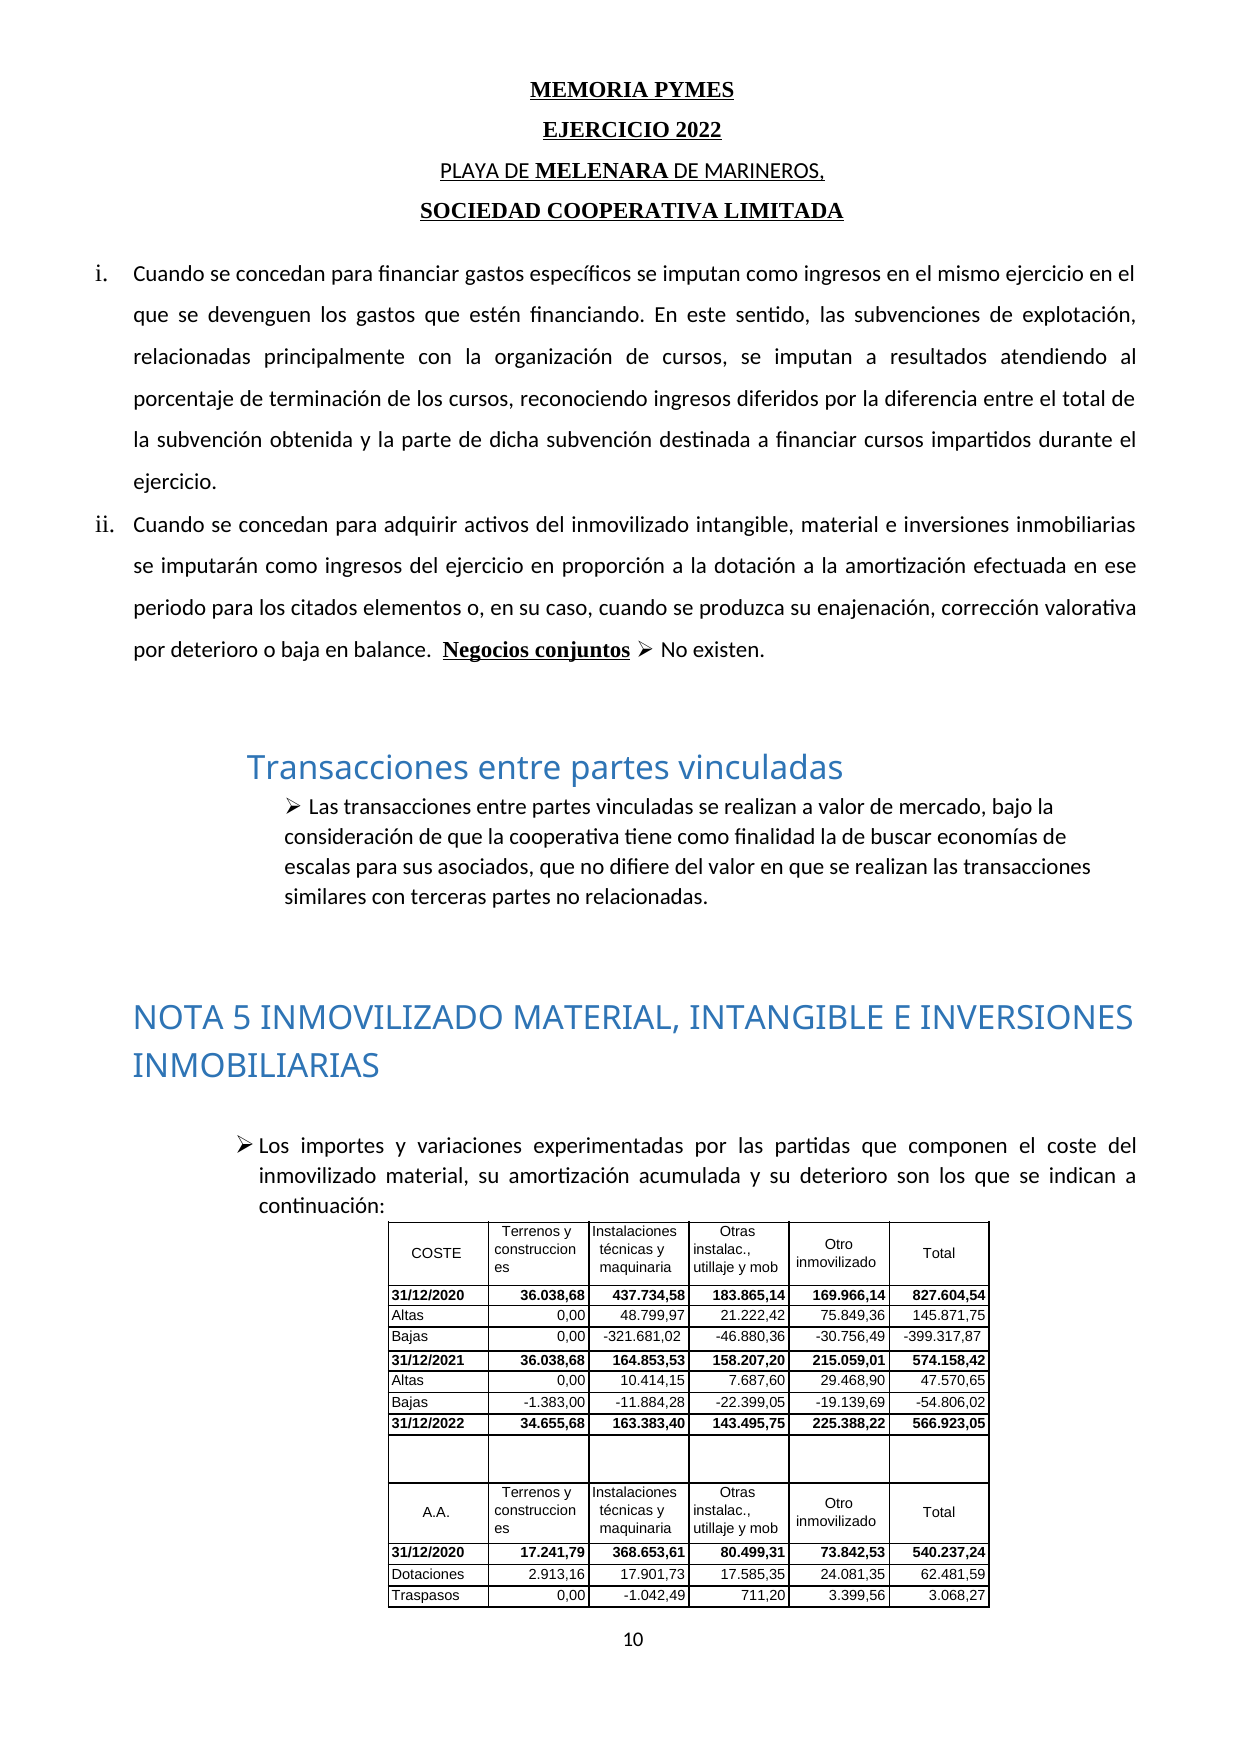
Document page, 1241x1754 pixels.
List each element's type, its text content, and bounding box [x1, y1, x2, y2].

table_cell 437.734,58 [590, 1286, 688, 1305]
table_cell 368.653,61 [590, 1544, 688, 1564]
table_cell 143.495,75 [690, 1415, 788, 1434]
subtitle NOTA 5 INMOVILIZADO MATERIAL, INTANGIBLE E INVERSIONES INMOBILIARIAS [132, 994, 1161, 1088]
table_cell 31/12/2020 [389, 1544, 488, 1564]
table_cell 36.038,68 [489, 1352, 588, 1370]
table_cell -1.042,49 [590, 1587, 688, 1606]
table_cell 827.604,54 [890, 1286, 988, 1305]
table_cell 24.081,35 [790, 1565, 889, 1585]
table_cell -30.756,49 [790, 1328, 889, 1350]
table_cell 215.059,01 [790, 1352, 889, 1370]
subtitle Transacciones entre partes vinculadas [247, 744, 1161, 789]
table_cell 10.414,15 [590, 1372, 688, 1392]
table_header Otro inmovilizado [790, 1223, 889, 1284]
table_cell -399.317,87 [890, 1328, 988, 1350]
table_cell Total [890, 1484, 988, 1542]
table_cell 17.585,35 [690, 1565, 788, 1585]
table_cell 164.853,53 [590, 1352, 688, 1370]
list Los importes y variaciones experimentadas por las partidas que componen el coste del inmovilizado material, su amortización acumulada y su deterioro son los que se indican a continuación: [235, 1131, 1138, 1219]
table_header Terrenos y construccion es [489, 1223, 588, 1284]
table_cell 80.499,31 [690, 1544, 788, 1564]
table_cell -11.884,28 [590, 1393, 688, 1413]
table_cell 62.481,59 [890, 1565, 988, 1585]
table_cell 2.913,16 [489, 1565, 588, 1585]
table_cell Otro inmovilizado [790, 1484, 889, 1542]
table_cell Traspasos [389, 1587, 488, 1606]
table_header Total [890, 1223, 988, 1284]
table_cell 17.901,73 [590, 1565, 688, 1585]
table_cell 0,00 [489, 1328, 588, 1350]
table_cell 7.687,60 [690, 1372, 788, 1392]
table_cell [489, 1436, 588, 1482]
table_header Otras instalac., utillaje y mob [690, 1223, 788, 1284]
table_cell 31/12/2020 [389, 1286, 488, 1305]
table_cell 17.241,79 [489, 1544, 588, 1564]
table_cell 183.865,14 [690, 1286, 788, 1305]
table_cell 3.399,56 [790, 1587, 889, 1606]
table_cell 145.871,75 [890, 1306, 988, 1326]
table_cell -321.681,02 [590, 1328, 688, 1350]
table_cell 0,00 [489, 1587, 588, 1606]
table_cell 47.570,65 [890, 1372, 988, 1392]
list Cuando se concedan para adquirir activos del inmovilizado intangible, material e inversiones inmobiliarias se imputarán como ingresos del ejercicio en proporción a la dotación a la amortización efectuada en ese periodo para los citados elementos o, en su caso, cuando se produzca su enajenación, corrección valorativa por deterioro o baja en balance. Negocios conjuntos ➢ No existen. [95, 509, 1138, 663]
table_cell 75.849,36 [790, 1306, 889, 1326]
table_cell -19.139,69 [790, 1393, 889, 1413]
table_cell 29.468,90 [790, 1372, 889, 1392]
table_cell 36.038,68 [489, 1286, 588, 1305]
table_cell [590, 1436, 688, 1482]
table_header Instalaciones técnicas y maquinaria [590, 1223, 688, 1284]
table_header COSTE [389, 1223, 488, 1284]
table_cell Otras instalac., utillaje y mob [690, 1484, 788, 1542]
table_cell [389, 1436, 488, 1482]
table_cell 3.068,27 [890, 1587, 988, 1606]
table_cell 21.222,42 [690, 1306, 788, 1326]
table_cell 574.158,42 [890, 1352, 988, 1370]
table_cell -54.806,02 [890, 1393, 988, 1413]
table_cell 48.799,97 [590, 1306, 688, 1326]
table_cell [790, 1436, 889, 1482]
table_cell 711,20 [690, 1587, 788, 1606]
table_cell [890, 1436, 988, 1482]
table_cell 0,00 [489, 1372, 588, 1392]
table_cell 540.237,24 [890, 1544, 988, 1564]
table_cell 566.923,05 [890, 1415, 988, 1434]
table_cell Dotaciones [389, 1565, 488, 1585]
table_cell 0,00 [489, 1306, 588, 1326]
table_cell -46.880,36 [690, 1328, 788, 1350]
table_cell Altas [389, 1372, 488, 1392]
table_cell 34.655,68 [489, 1415, 588, 1434]
table_cell [690, 1436, 788, 1482]
table_cell -22.399,05 [690, 1393, 788, 1413]
table_cell 163.383,40 [590, 1415, 688, 1434]
table_cell -1.383,00 [489, 1393, 588, 1413]
table_cell Instalaciones técnicas y maquinaria [590, 1484, 688, 1542]
table_cell 31/12/2021 [389, 1352, 488, 1370]
table_cell 73.842,53 [790, 1544, 889, 1564]
list Cuando se concedan para financiar gastos específicos se imputan como ingresos en el mismo ejercicio en el que se devenguen los gastos que estén financiando. En este sentido, las subvenciones de explotación, relacionadas principalmente con la organización de cursos, se imputan a resultados atendiendo al porcentaje de terminación de los cursos, reconociendo ingresos diferidos por la diferencia entre el total de la subvención obtenida y la parte de dicha subvención destinada a financiar cursos impartidos durante el ejercicio. [95, 258, 1138, 495]
table_cell Bajas [389, 1393, 488, 1413]
table_cell 225.388,22 [790, 1415, 889, 1434]
table_cell 169.966,14 [790, 1286, 889, 1305]
table_cell 158.207,20 [690, 1352, 788, 1370]
table_cell A.A. [389, 1484, 488, 1542]
table_cell Terrenos y construccion es [489, 1484, 588, 1542]
table_cell Bajas [389, 1328, 488, 1350]
text ➢ Las transacciones entre partes vinculadas se realizan a valor de mercado, bajo la consideración de que la cooperativa tiene como finalidad la de buscar economías de escalas para sus asociados, que no difiere del valor en que se realizan las transacciones similares con terceras partes no relacionadas. [284, 792, 1138, 910]
table_cell 31/12/2022 [389, 1415, 488, 1434]
table_cell Altas [389, 1306, 488, 1326]
